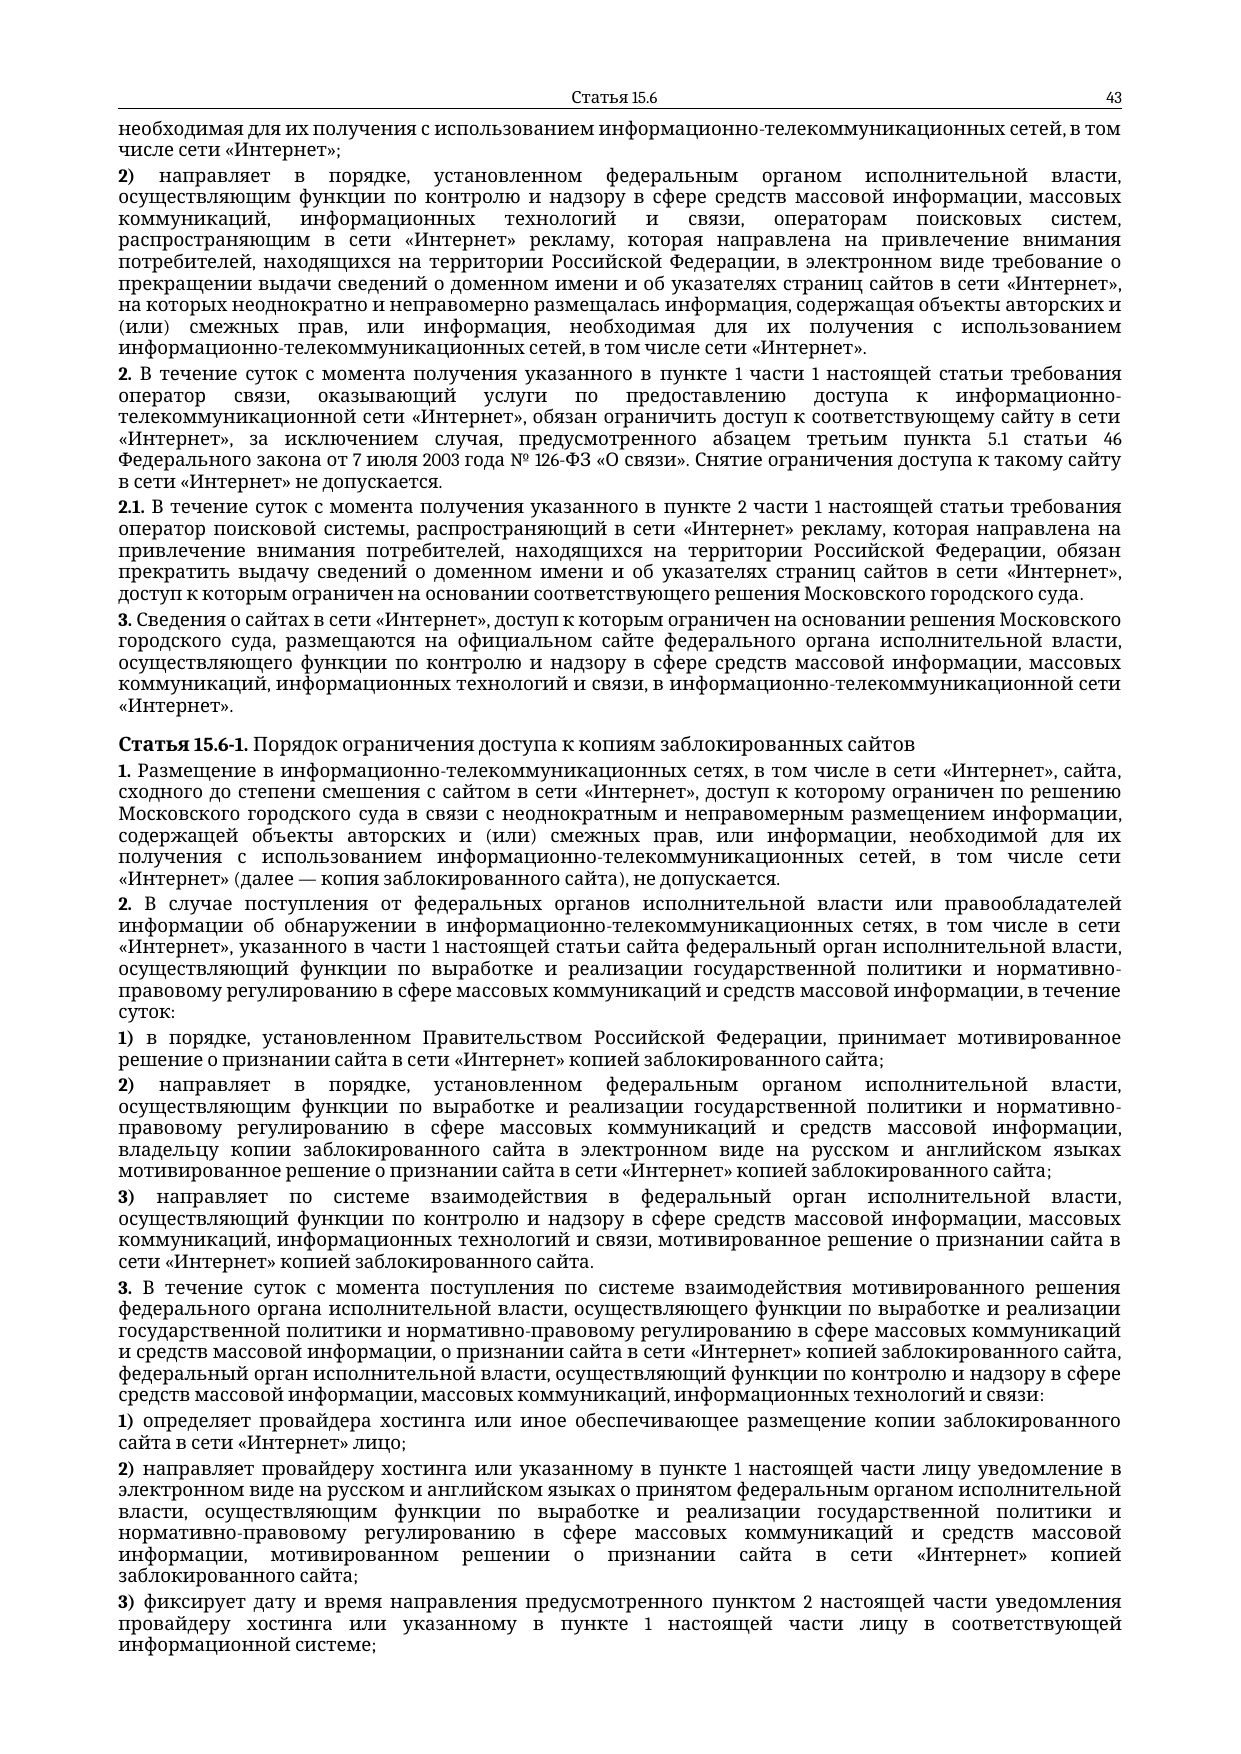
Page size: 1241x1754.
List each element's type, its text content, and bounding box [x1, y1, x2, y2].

text 2. В течение суток с момента получения указанного в пункте 1 части 1 настоящей статьи требования оператор связи, оказывающий услуги по предоставлению доступа к информационно-телекоммуникационной сети «Интернет», обязан ограничить доступ к соответствующему сайту в сети «Интернет», за исключением случая, предусмотренного абзацем третьим пункта 5.1 статьи 46 Федерального закона от 7 июля 2003 года № 126-ФЗ «О связи». Снятие ограничения доступа к такому сайту в сети «Интернет» не допускается. [118, 363, 1122, 493]
text 1. Размещение в информационно-телекоммуникационных сетях, в том числе в сети «Интернет», сайта, сходного до степени смешения с сайтом в сети «Интернет», доступ к которому ограничен по решению Московского городского суда в связи с неоднократным и неправомерным размещением информации, содержащей объекты авторских и (или) смежных прав, или информации, необходимой для их получения с использованием информационно-телекоммуникационных сетей, в том числе сети «Интернет» (далее — копия заблокированного сайта), не допускается. [118, 760, 1122, 890]
text 3) направляет по системе взаимодействия в федеральный орган исполнительной власти, осуществляющий функции по контролю и надзору в сфере средств массовой информации, массовых коммуникаций, информационных технологий и связи, мотивированное решение о признании сайта в сети «Интернет» копией заблокированного сайта. [118, 1187, 1122, 1273]
subtitle Статья 15.6-1. Порядок ограничения доступа к копиям заблокированных сайтов [118, 733, 1122, 756]
text 3. Сведения о сайтах в сети «Интернет», доступ к которым ограничен на основании решения Московского городского суда, размещаются на официальном сайте федерального органа исполнительной власти, осуществляющего функции по контролю и надзору в сфере средств массовой информации, массовых коммуникаций, информационных технологий и связи, в информационно-телекоммуникационной сети «Интернет». [118, 609, 1122, 717]
text необходимая для их получения с использованием информационно-телекоммуникационных сетей, в том числе сети «Интернет»; [118, 118, 1122, 161]
text 1) определяет провайдера хостинга или иное обеспечивающее размещение копии заблокированного сайта в сети «Интернет» лицо; [118, 1411, 1122, 1454]
text 2. В случае поступления от федеральных органов исполнительной власти или правообладателей информации об обнаружении в информационно-телекоммуникационных сетях, в том числе в сети «Интернет», указанного в части 1 настоящей статьи сайта федеральный орган исполнительной власти, осуществляющий функции по выработке и реализации государственной политики и нормативно-правовому регулированию в сфере массовых коммуникаций и средств массовой информации, в течение суток: [118, 894, 1122, 1023]
text 2.1. В течение суток с момента получения указанного в пункте 2 части 1 настоящей статьи требования оператор поисковой системы, распространяющий в сети «Интернет» рекламу, которая направлена на привлечение внимания потребителей, находящихся на территории Российской Федерации, обязан прекратить выдачу сведений о доменном имени и об указателях страниц сайтов в сети «Интернет», доступ к которым ограничен на основании соответствующего решения Московского городского суда. [118, 497, 1122, 605]
text 2) направляет в порядке, установленном федеральным органом исполнительной власти, осуществляющим функции по контролю и надзору в сфере средств массовой информации, массовых коммуникаций, информационных технологий и связи, операторам поисковых систем, распространяющим в сети «Интернет» рекламу, которая направлена на привлечение внимания потребителей, находящихся на территории Российской Федерации, в электронном виде требование о прекращении выдачи сведений о доменном имени и об указателях страниц сайтов в сети «Интернет», на которых неоднократно и неправомерно размещалась информация, содержащая объекты авторских и (или) смежных прав, или информация, необходимая для их получения с использованием информационно-телекоммуникационных сетей, в том числе сети «Интернет». [118, 165, 1122, 359]
text 3) фиксирует дату и время направления предусмотренного пунктом 2 настоящей части уведомления провайдеру хостинга или указанному в пункте 1 настоящей части лицу в соответствующей информационной системе; [118, 1592, 1122, 1656]
text 2) направляет провайдеру хостинга или указанному в пункте 1 настоящей части лицу уведомление в электронном виде на русском и английском языках о принятом федеральным органом исполнительной власти, осуществляющим функции по выработке и реализации государственной политики и нормативно-правовому регулированию в сфере массовых коммуникаций и средств массовой информации, мотивированном решении о признании сайта в сети «Интернет» копией заблокированного сайта; [118, 1458, 1122, 1587]
text 3. В течение суток с момента поступления по системе взаимодействия мотивированного решения федерального органа исполнительной власти, осуществляющего функции по выработке и реализации государственной политики и нормативно-правовому регулированию в сфере массовых коммуникаций и средств массовой информации, о признании сайта в сети «Интернет» копией заблокированного сайта, федеральный орган исполнительной власти, осуществляющий функции по контролю и надзору в сфере средств массовой информации, массовых коммуникаций, информационных технологий и связи: [118, 1277, 1122, 1407]
text 2) направляет в порядке, установленном федеральным органом исполнительной власти, осуществляющим функции по выработке и реализации государственной политики и нормативно-правовому регулированию в сфере массовых коммуникаций и средств массовой информации, владельцу копии заблокированного сайта в электронном виде на русском и английском языках мотивированное решение о признании сайта в сети «Интернет» копией заблокированного сайта; [118, 1075, 1122, 1183]
text 1) в порядке, установленном Правительством Российской Федерации, принимает мотивированное решение о признании сайта в сети «Интернет» копией заблокированного сайта; [118, 1027, 1122, 1071]
